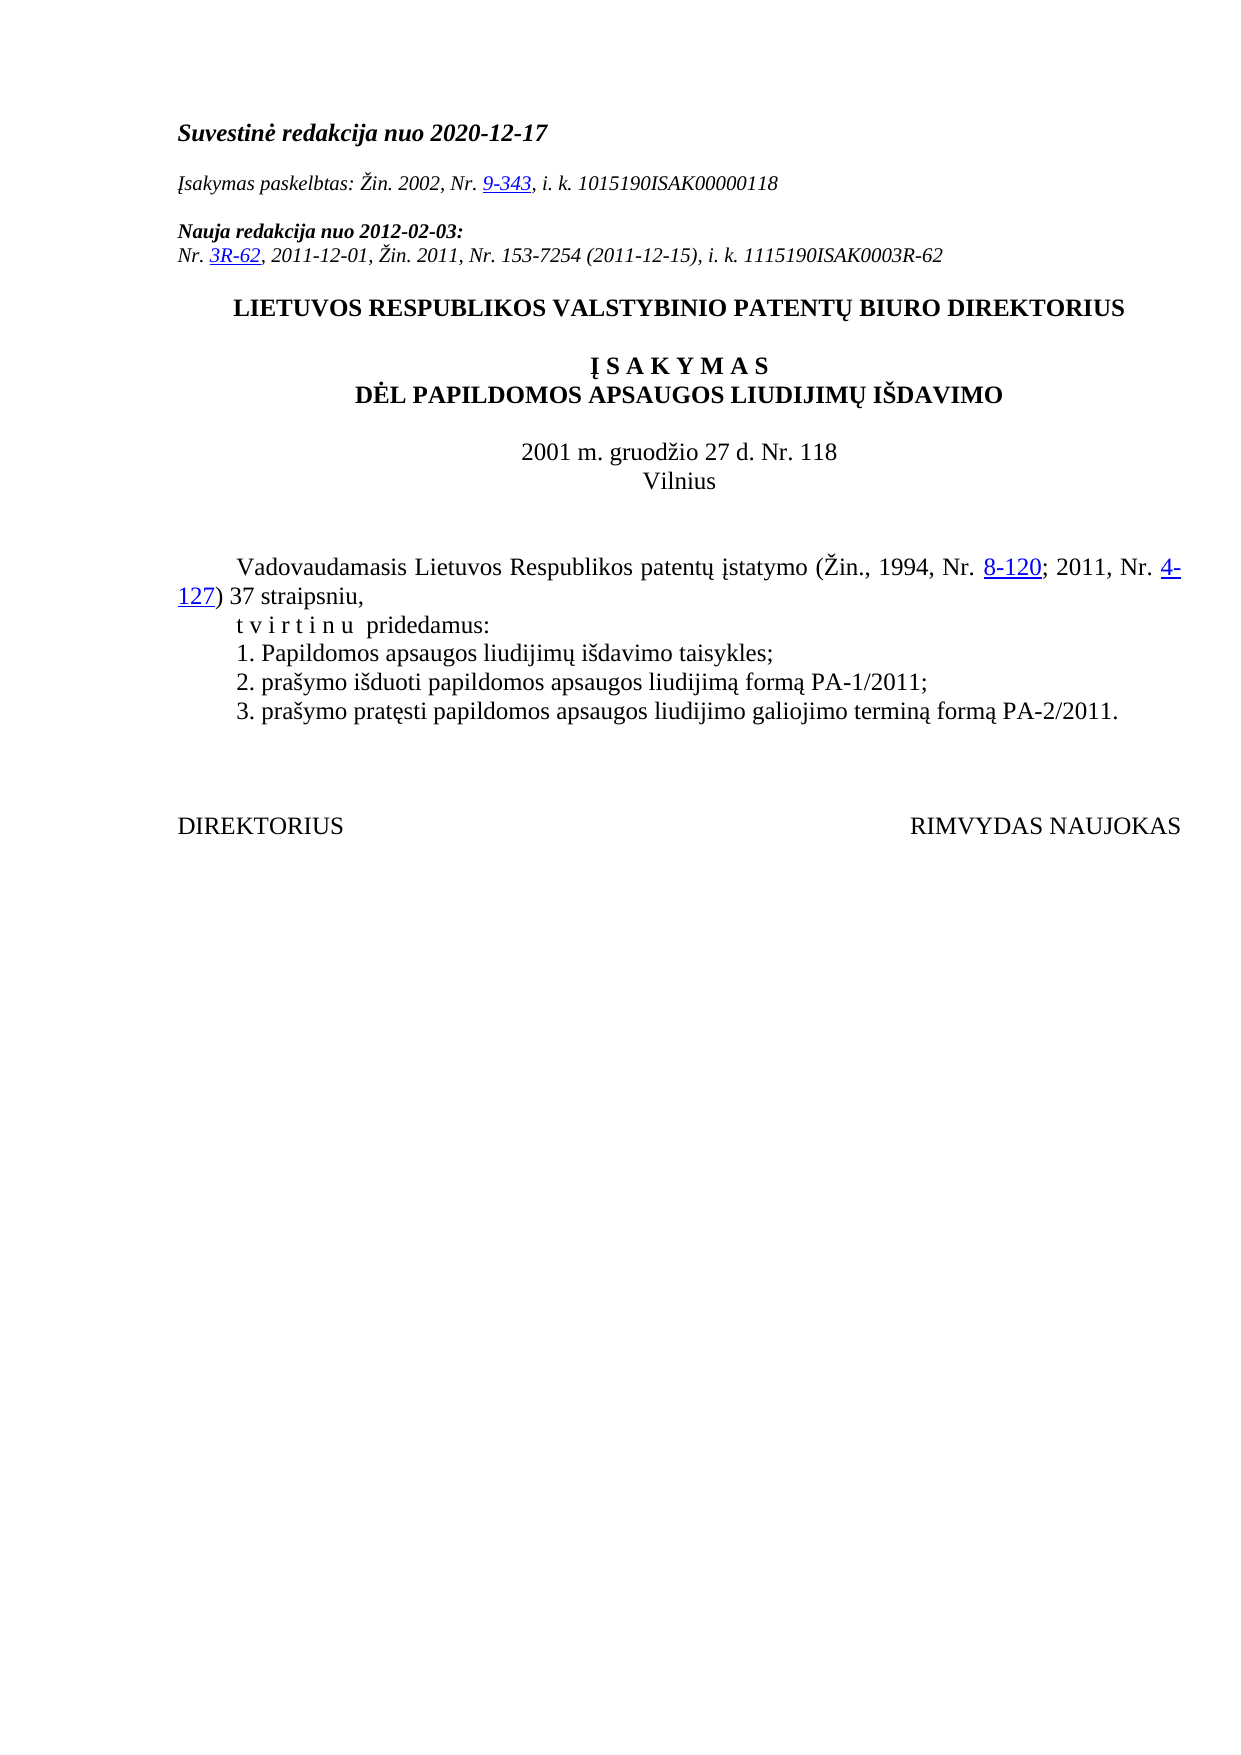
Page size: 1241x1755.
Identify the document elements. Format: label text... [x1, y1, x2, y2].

text ĮSAKYMAS [177, 351, 1181, 380]
text 2. prašymo išduoti papildomos apsaugos liudijimą formą PA-1/2011; [177, 667, 1181, 696]
text DIREKTORIUS RIMVYDAS NAUJOKAS [177, 811, 1181, 840]
text 1. Papildomos apsaugos liudijimų išdavimo taisykles; [177, 638, 1181, 667]
text tvirtinu pridedamus: [177, 610, 1181, 638]
text 3. prašymo pratęsti papildomos apsaugos liudijimo galiojimo terminą formą PA-2/2011. [177, 696, 1181, 725]
text Nauja redakcija nuo 2012-02-03: [177, 219, 1181, 243]
text Įsakymas paskelbtas: Žin. 2002, Nr. 9-343, i. k. 1015190ISAK00000118 [177, 171, 1181, 195]
text DĖL PAPILDOMOS APSAUGOS LIUDIJIMŲ IŠDAVIMO [177, 380, 1181, 408]
text Nr. 3R-62, 2011-12-01, Žin. 2011, Nr. 153-7254 (2011-12-15), i. k. 1115190ISAK0003R-62 [177, 243, 1181, 267]
text Vadovaudamasis Lietuvos Respublikos patentų įstatymo (Žin., 1994, Nr. 8-120; 2011, Nr. 4-127) 37 straipsniu, [177, 552, 1181, 610]
text Suvestinė redakcija nuo 2020-12-17 [177, 118, 1181, 147]
text 2001 m. gruodžio 27 d. Nr. 118 [177, 437, 1181, 466]
text Vilnius [177, 466, 1181, 495]
text LIETUVOS RESPUBLIKOS VALSTYBINIO PATENTŲ BIURO DIREKTORIUS [177, 293, 1181, 322]
